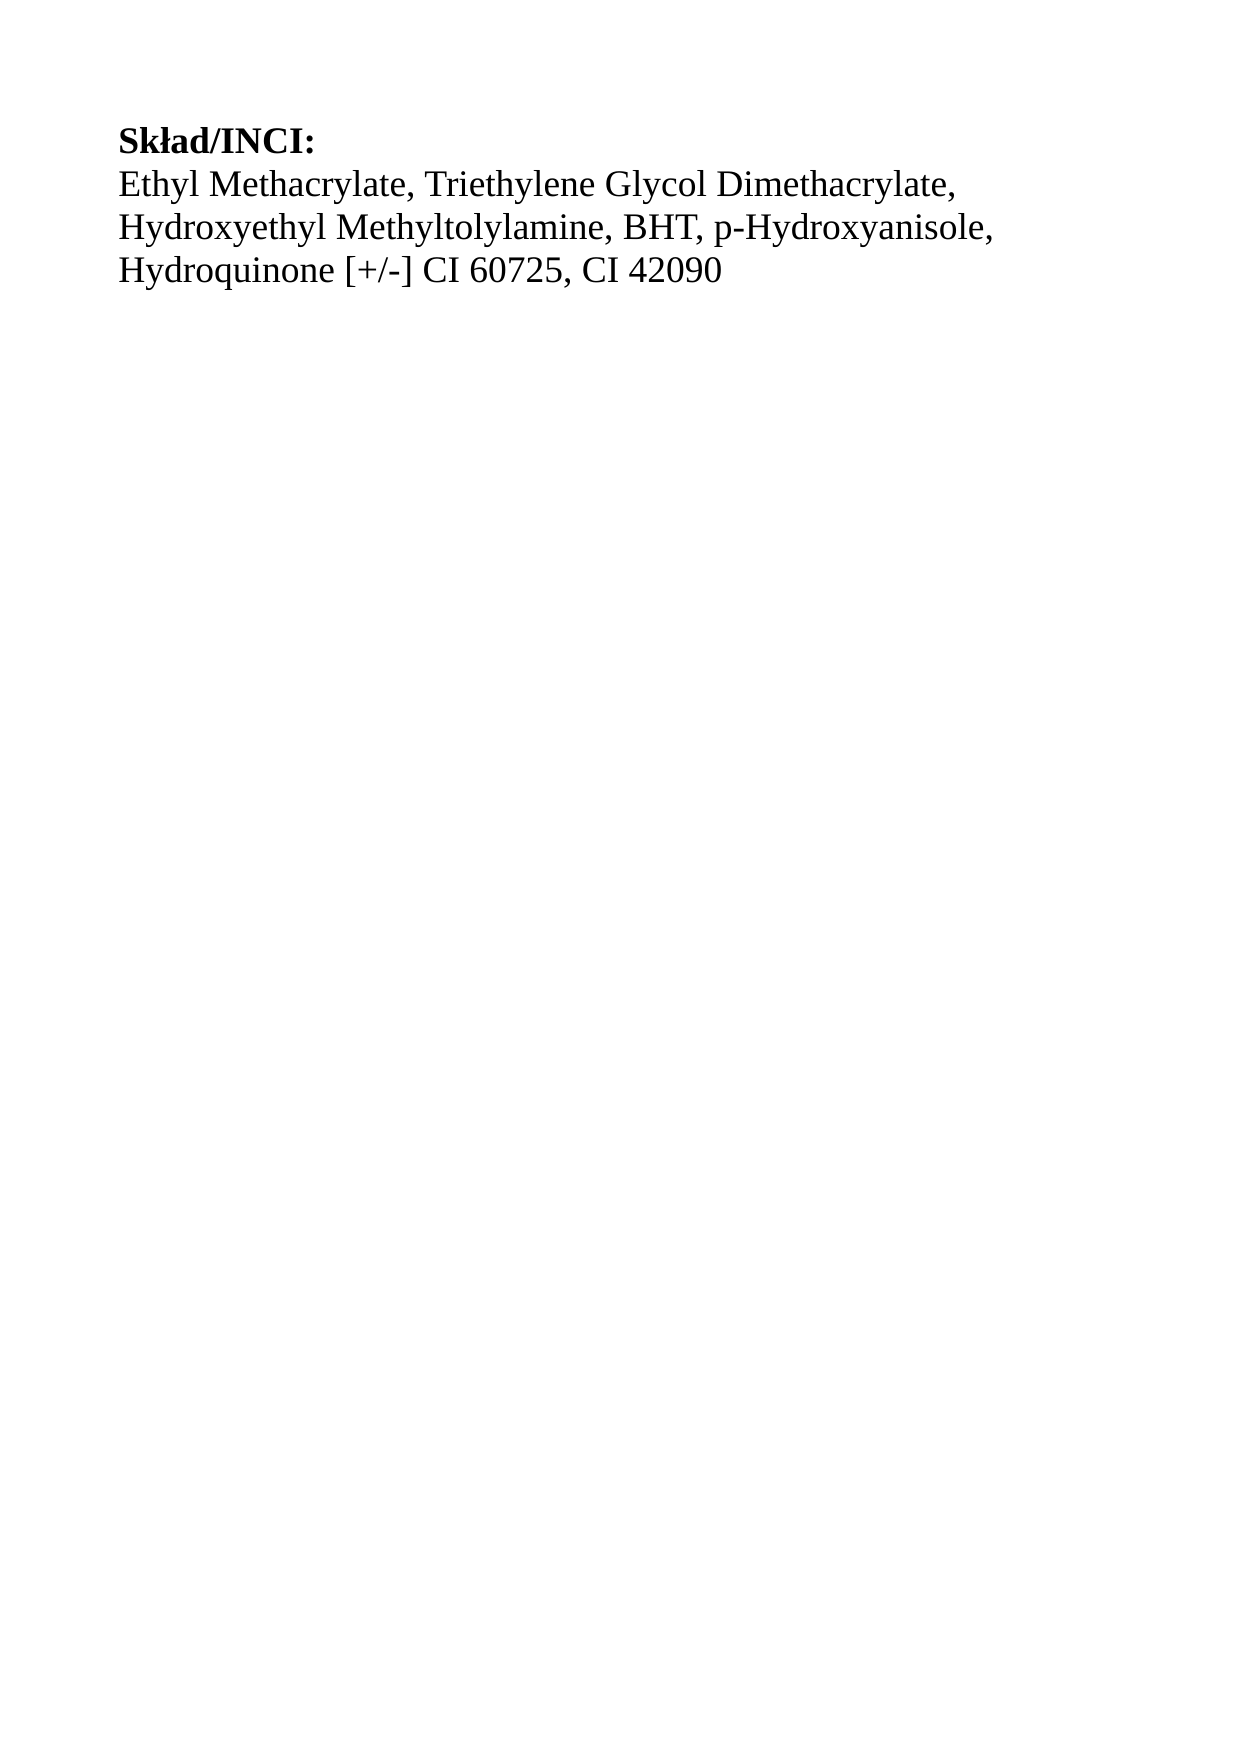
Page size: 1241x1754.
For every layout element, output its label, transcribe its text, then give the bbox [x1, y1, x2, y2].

text Skład/INCI: [118, 118, 1122, 161]
text Ethyl Methacrylate, Triethylene Glycol Dimethacrylate, Hydroxyethyl Methyltolylamine, BHT, p-Hydroxyanisole, Hydroquinone [+/-] CI 60725, CI 42090 [118, 161, 1122, 291]
